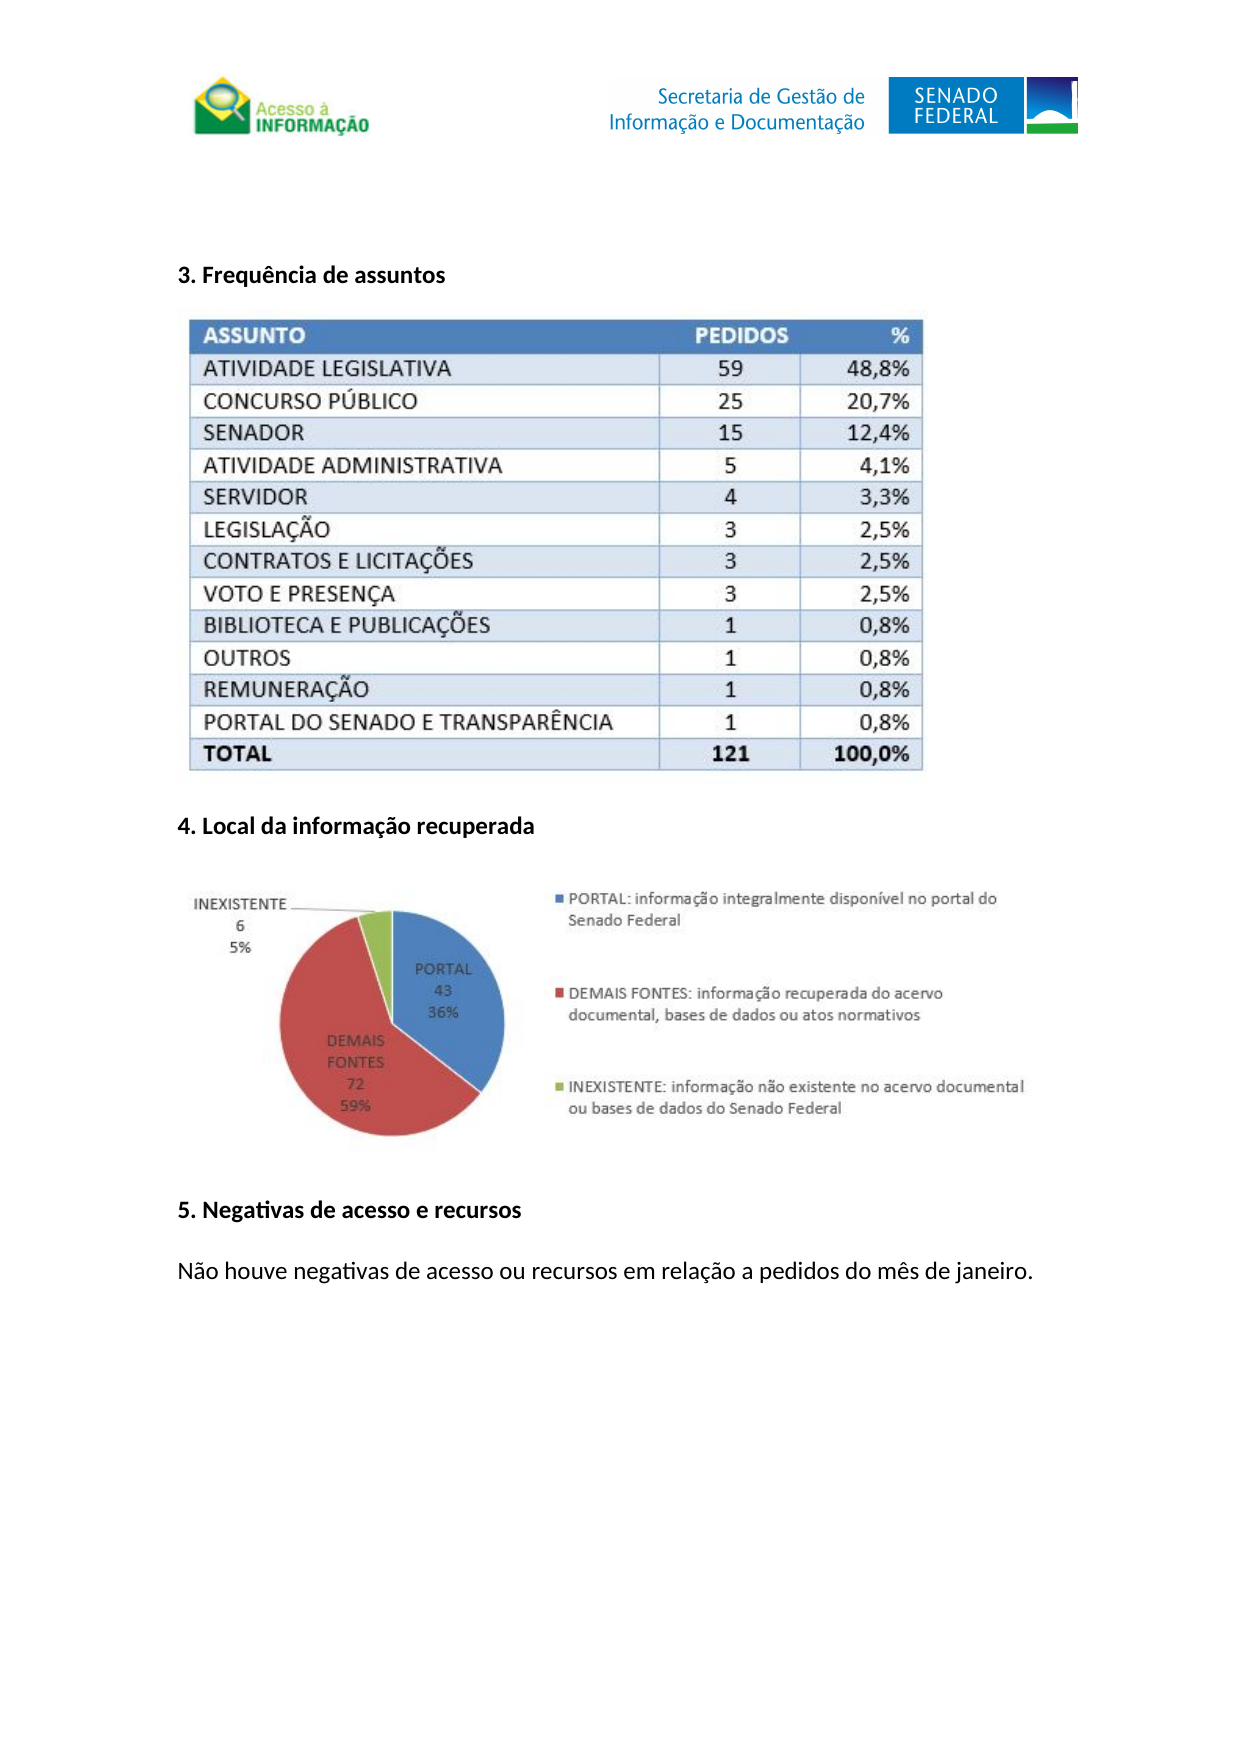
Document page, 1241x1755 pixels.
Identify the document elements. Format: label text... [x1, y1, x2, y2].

text 4. Local da informação recuperada [177, 810, 1063, 841]
text Não houve negativas de acesso ou recursos em relação a pedidos do mês de janeiro. [177, 1255, 1063, 1286]
text 3. Frequência de assuntos [177, 259, 1063, 289]
text 5. Negativas de acesso e recursos [177, 1194, 1063, 1225]
